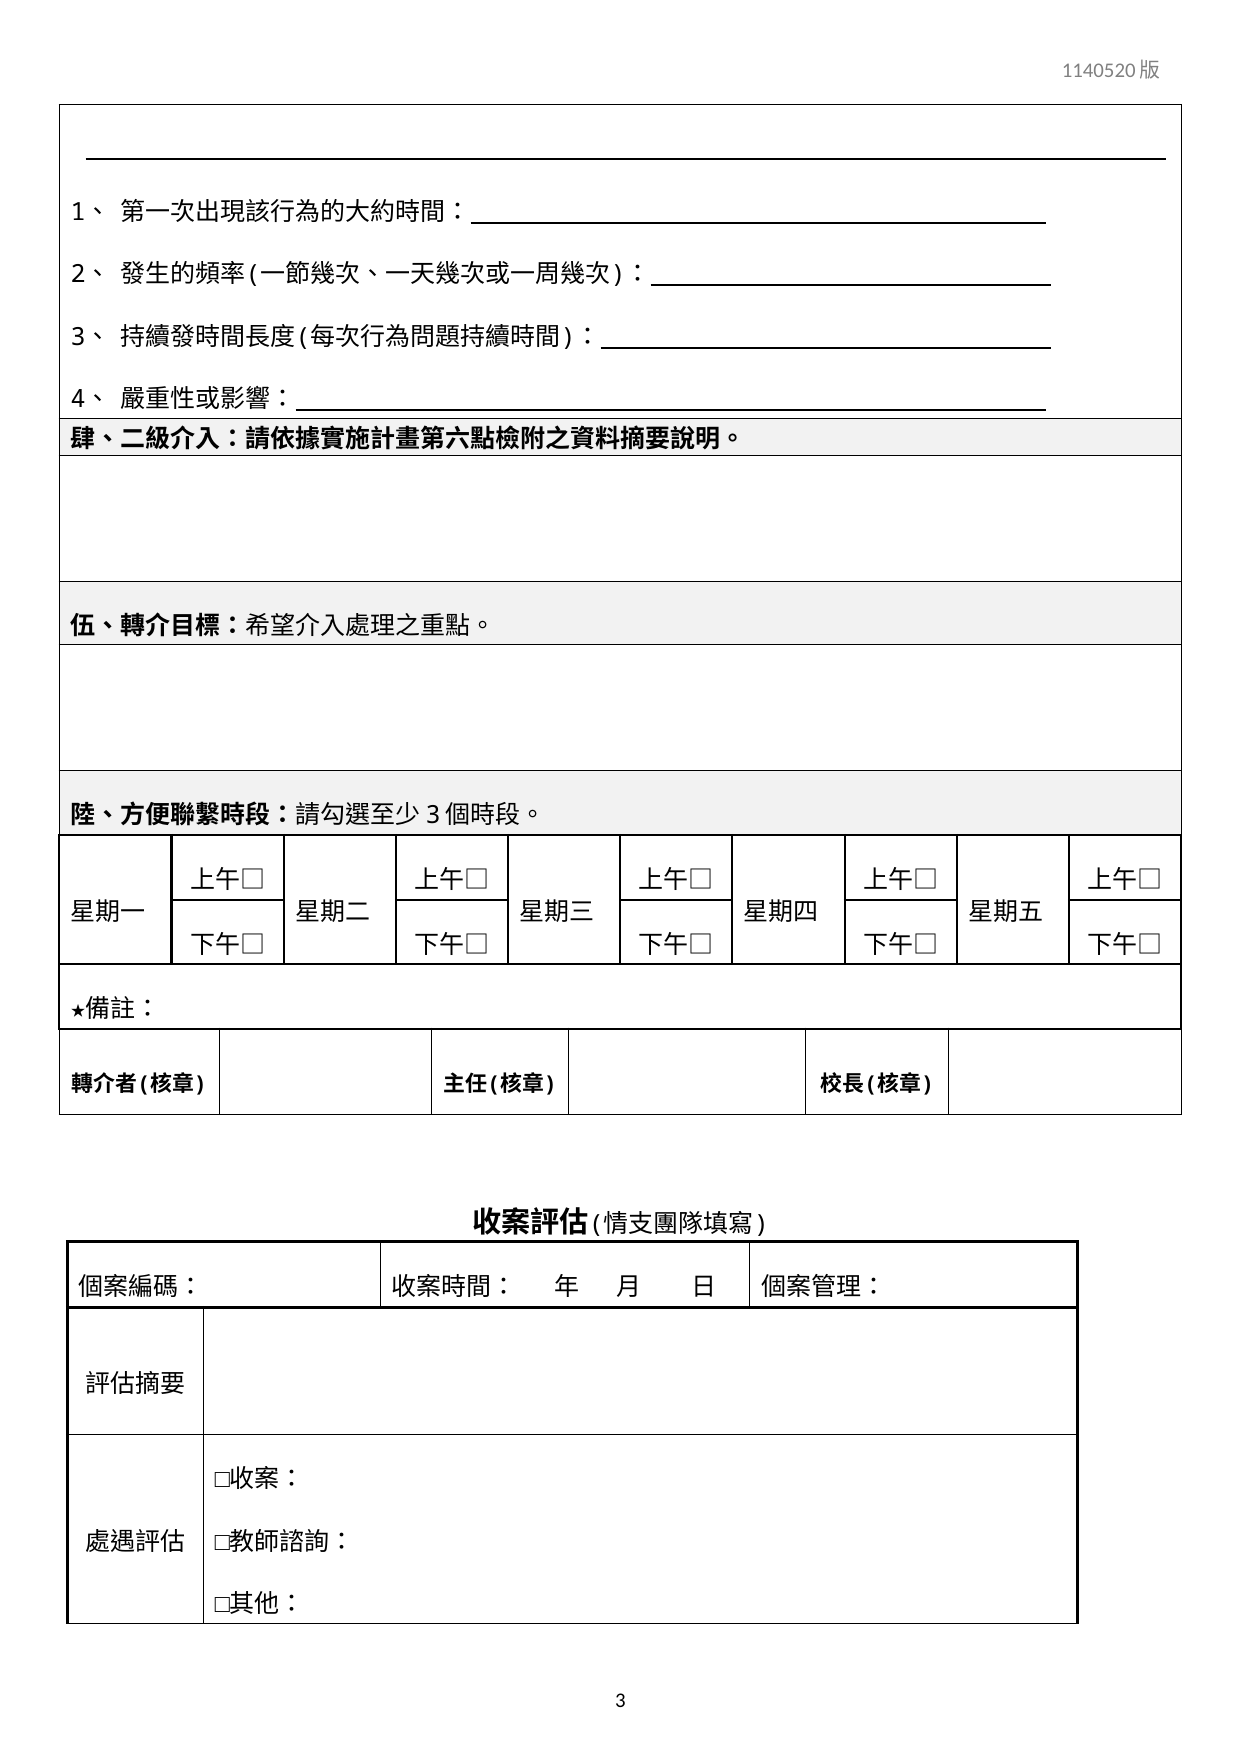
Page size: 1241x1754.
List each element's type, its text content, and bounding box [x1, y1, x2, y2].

table_cell 處遇評估 [69, 1435, 203, 1622]
table_header 收案時間： 年 月 日 [381, 1243, 749, 1306]
table_cell 上午□ [846, 836, 956, 898]
table_cell 上午□ [1070, 836, 1180, 898]
table_cell 主任(核章) [432, 1030, 568, 1114]
table_cell ★備註： [60, 965, 1180, 1028]
table_cell [204, 1309, 1076, 1434]
table_header 個案編碼： [69, 1243, 380, 1306]
table_cell [949, 1030, 1181, 1114]
table_cell 下午□ [1070, 901, 1180, 963]
table_cell 下午□ [621, 901, 731, 963]
table_cell 陸、方便聯繫時段：請勾選至少3個時段。 [60, 771, 1181, 834]
table_cell 肆、二級介入：請依據實施計畫第六點檢附之資料摘要說明。 [60, 419, 1181, 455]
table_header 個案管理： [750, 1243, 1076, 1306]
table_cell 伍、轉介目標：希望介入處理之重點。 [60, 582, 1181, 644]
table_cell 下午□ [397, 901, 507, 963]
table_cell 上午□ [173, 836, 283, 898]
table_cell 下午□ [173, 901, 283, 963]
table_cell 評估摘要 [69, 1309, 203, 1434]
table_cell 下午□ [846, 901, 956, 963]
table_cell 星期五 [958, 836, 1068, 963]
table_cell 上午□ [621, 836, 731, 898]
table_cell 星期一 [60, 836, 170, 963]
table_cell 上午□ [397, 836, 507, 898]
table_cell 星期四 [733, 836, 844, 963]
table_cell 星期二 [285, 836, 395, 963]
text 收案評估(情支團隊填寫) [59, 1178, 1181, 1240]
table_cell [220, 1030, 431, 1114]
table_cell [60, 645, 1181, 770]
table_cell □收案： □教師諮詢： □其他： [204, 1435, 1076, 1622]
table_cell ★最困擾的行為問題二(請具體描述行為)： 第一次出現該行為的大約時間： 發生的頻率(一節幾次、一天幾次或一周幾次)： 持續發時間長度(每次行為問題持續時間)： 嚴重性或影響： [60, 105, 1181, 417]
table_cell 星期三 [509, 836, 619, 963]
table_cell [569, 1030, 805, 1114]
table_cell [60, 456, 1181, 581]
table_cell 轉介者(核章) [60, 1030, 219, 1114]
table_cell 校長(核章) [806, 1030, 948, 1114]
